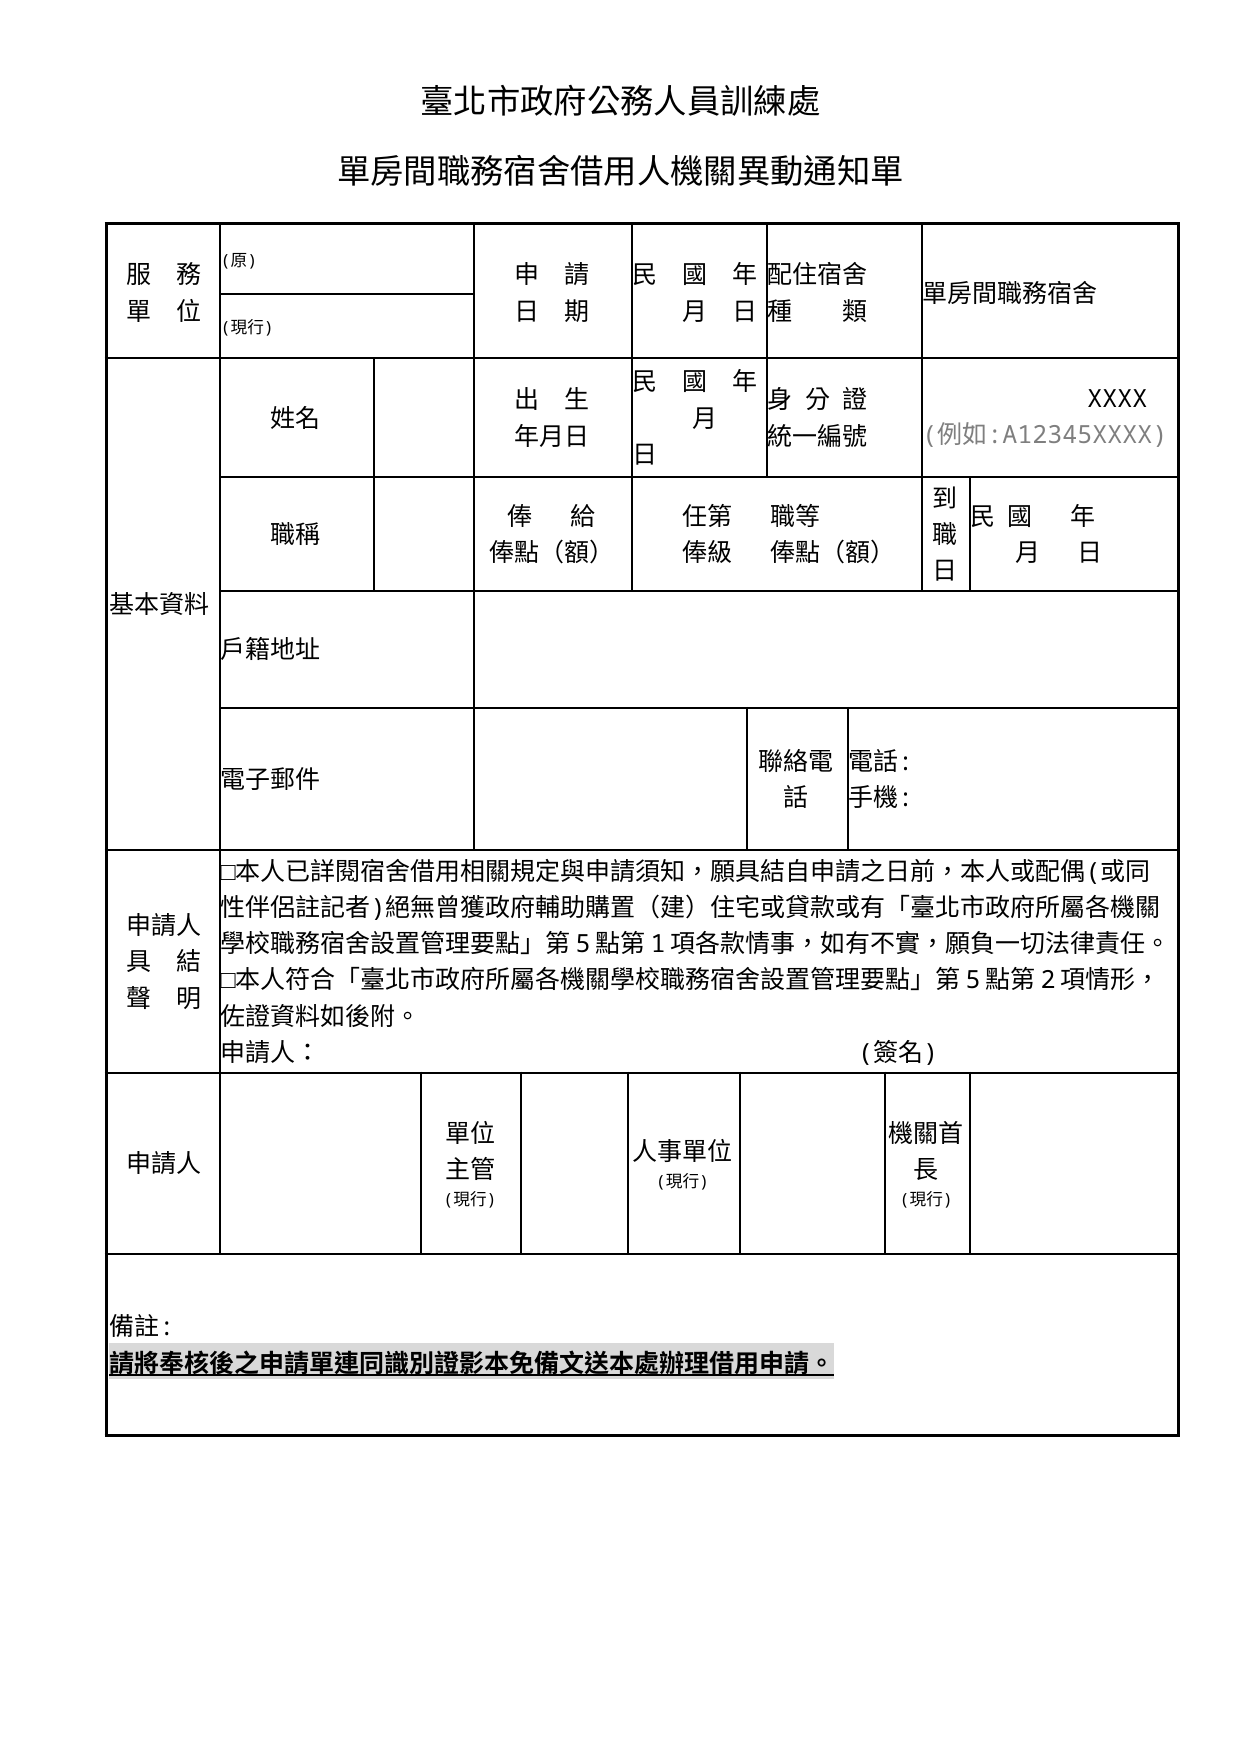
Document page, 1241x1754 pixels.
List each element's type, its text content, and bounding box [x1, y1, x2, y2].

table_cell □本人已詳閱宿舍借用相關規定與申請須知，願具結自申請之日前，本人或配偶(或同性伴侶註記者)絕無曾獲政府輔助購置（建）住宅或貸款或有「臺北市政府所屬各機關學校職務宿舍設置管理要點」第5點第1項各款情事，如有不實，願負一切法律責任。 □本人符合「臺北市政府所屬各機關學校職務宿舍設置管理要點」第5點第2項情形，佐證資料如後附。 申請人： (簽名) [221, 851, 1177, 1072]
table_cell 戶籍地址 [221, 592, 473, 707]
table_cell 職稱 [221, 478, 373, 590]
table_cell [221, 1074, 420, 1253]
table_cell 電話: 手機: [849, 709, 1177, 849]
table_header 單房間職務宿舍 [923, 225, 1177, 357]
table_cell 到職日 [923, 478, 969, 590]
table_cell 身 分 證 統一編號 [768, 359, 921, 476]
table_cell (現行) [221, 295, 473, 357]
table_cell [375, 359, 473, 476]
table_cell 申請人 具 結 聲 明 [108, 851, 219, 1072]
table_cell 俸 給 俸點（額） [475, 478, 631, 590]
table_cell 任第 職等 俸級 俸點（額） [633, 478, 921, 590]
table_cell 姓名 [221, 359, 373, 476]
table_cell 出 生 年月日 [475, 359, 631, 476]
table_cell 單位 主管 (現行) [422, 1074, 520, 1253]
table_cell [475, 592, 1177, 707]
table_cell [375, 478, 473, 590]
table_cell 申請人 [108, 1074, 219, 1253]
table_cell 基本資料 [108, 359, 219, 849]
table_header 申 請 日 期 [475, 225, 631, 357]
table_header 配住宿舍 種 類 [768, 225, 921, 357]
table_cell 機關首長 (現行) [886, 1074, 969, 1253]
table_cell 民 國 年 月 日 [971, 478, 1177, 590]
table_header 民 國 年 月 日 [633, 225, 766, 357]
table_cell 電子郵件 [221, 709, 473, 849]
table_cell [475, 709, 746, 849]
table_header 服 務 單 位 [108, 225, 219, 357]
table_header (原) [221, 225, 473, 293]
table_cell 民 國 年 月 日 [633, 359, 766, 476]
table_cell 人事單位 (現行) [629, 1074, 739, 1253]
table_cell [741, 1074, 884, 1253]
table_cell [971, 1074, 1177, 1253]
table_cell [522, 1074, 627, 1253]
table_cell XXXX (例如:A12345XXXX) [923, 359, 1177, 476]
table_cell 聯絡電話 [748, 709, 847, 849]
table_cell 備註: 請將奉核後之申請單連同識別證影本免備文送本處辦理借用申請。 [108, 1255, 1177, 1434]
